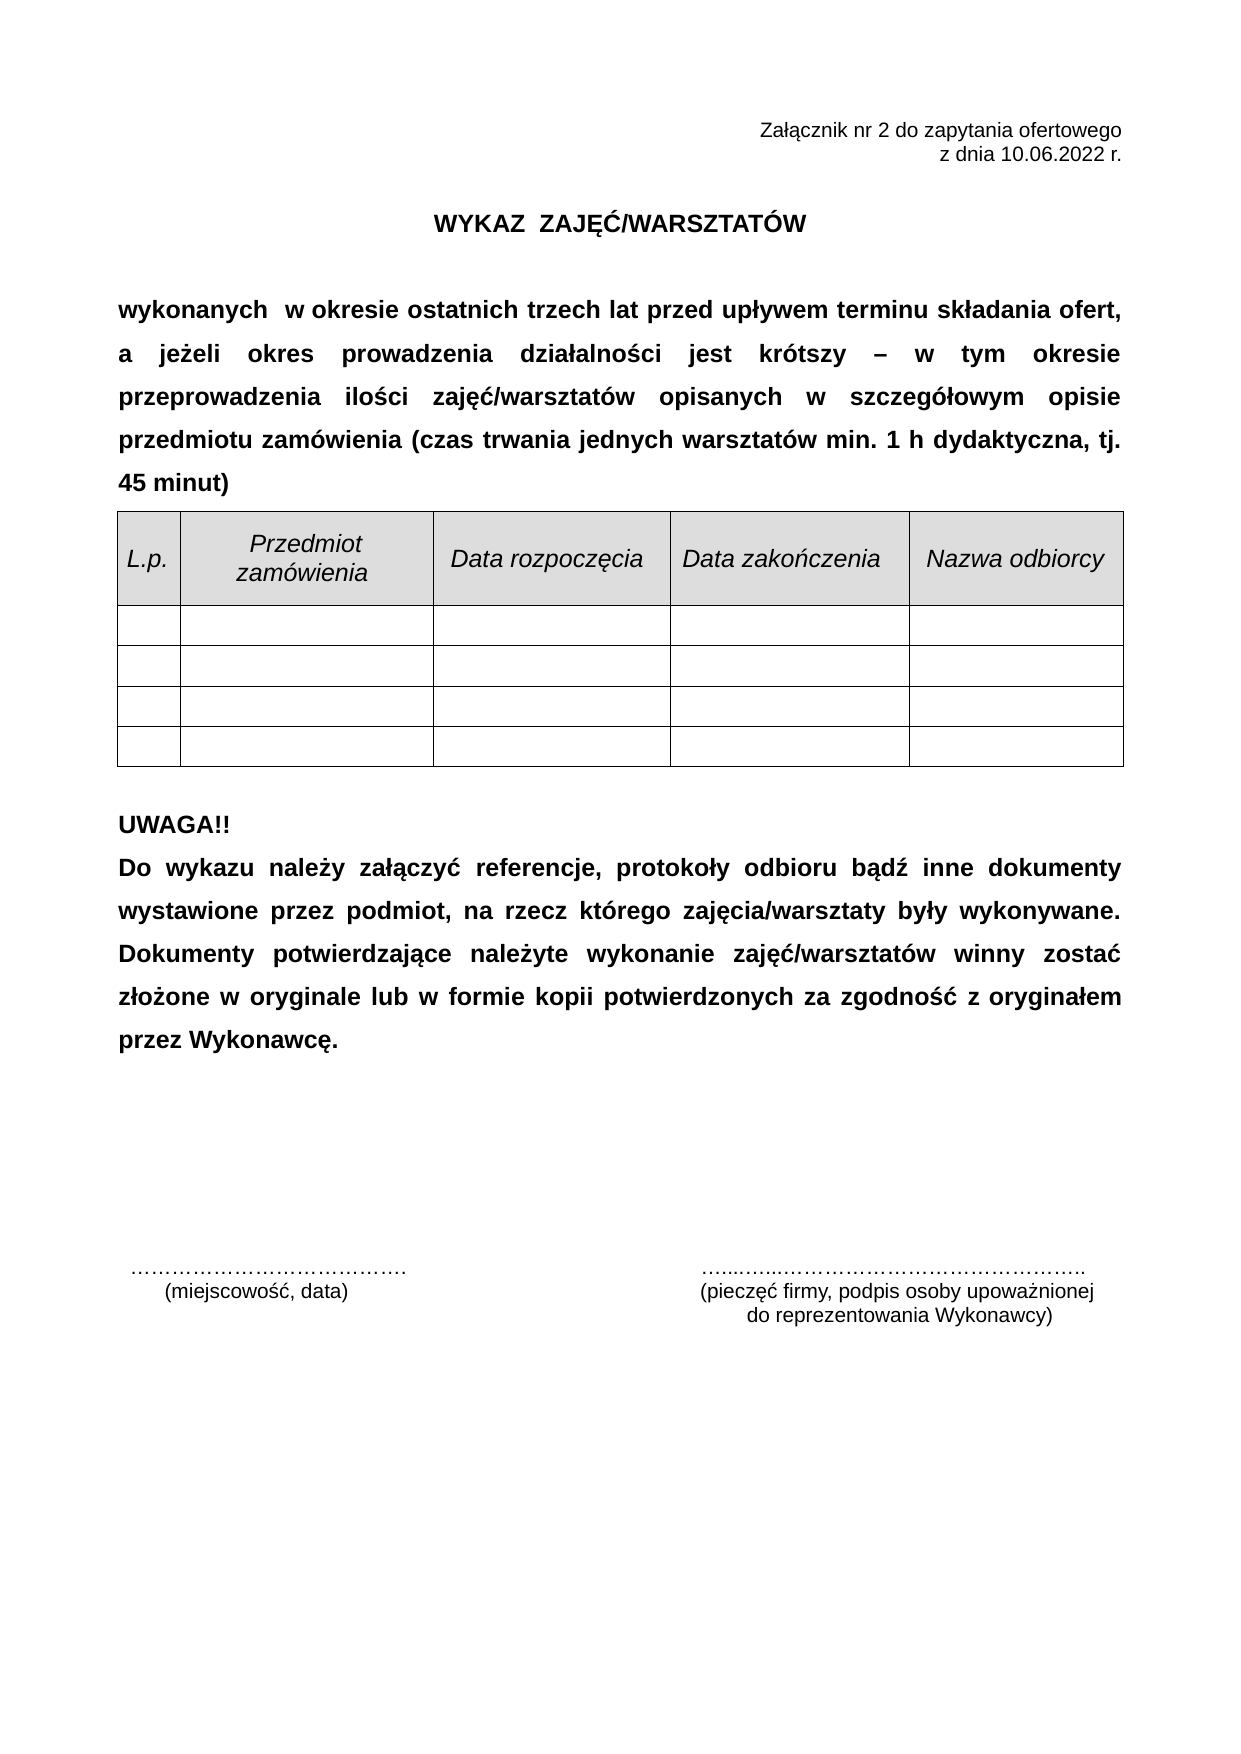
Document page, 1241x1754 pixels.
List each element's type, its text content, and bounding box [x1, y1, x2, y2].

table_cell [671, 606, 909, 645]
text UWAGA!! [118, 809, 1122, 838]
table_cell [118, 727, 180, 766]
table_cell [671, 727, 909, 766]
table_cell [181, 646, 433, 686]
table_cell [118, 646, 180, 686]
table_cell [118, 606, 180, 645]
table_cell [434, 727, 670, 766]
text do reprezentowania Wykonawcy) [118, 1303, 1122, 1327]
text wykonanych w okresie ostatnich trzech lat przed upływem terminu składania ofert, a jeżeli okres prowadzenia działalności jest krótszy – w tym okresie przeprowadzenia ilości zajęć/warsztatów opisanych w szczegółowym opisie przedmiotu zamówienia (czas trwania jednych warsztatów min. 1 h dydaktyczna, tj. 45 minut) [118, 295, 1122, 497]
table_cell [910, 687, 1123, 726]
table_cell [181, 687, 433, 726]
table_header Data zakończenia [671, 512, 909, 605]
table_cell [910, 727, 1123, 766]
table_header Data rozpoczęcia [434, 512, 670, 605]
table_header Nazwa odbiorcy [910, 512, 1123, 605]
text (miejscowość, data) (pieczęć firmy, podpis osoby upoważnionej [118, 1279, 1122, 1303]
table_cell [181, 727, 433, 766]
table_cell [434, 646, 670, 686]
text Załącznik nr 2 do zapytania ofertowego z dnia 10.06.2022 r. [118, 118, 1122, 166]
table_cell [181, 606, 433, 645]
table_header Przedmiot zamówienia [181, 512, 433, 605]
table_cell [910, 646, 1123, 686]
text WYKAZ ZAJĘĆ/WARSZTATÓW [118, 209, 1122, 238]
table_cell [910, 606, 1123, 645]
table_cell [671, 687, 909, 726]
text …………………………………. …....…...…………………………………….. [118, 1255, 1122, 1279]
text Do wykazu należy załączyć referencje, protokoły odbioru bądź inne dokumenty wystawione przez podmiot, na rzecz którego zajęcia/warsztaty były wykonywane. Dokumenty potwierdzające należyte wykonanie zajęć/warsztatów winny zostać złożone w oryginale lub w formie kopii potwierdzonych za zgodność z oryginałem przez Wykonawcę. [118, 853, 1122, 1054]
table_cell [118, 687, 180, 726]
table_cell [434, 687, 670, 726]
table_cell [434, 606, 670, 645]
table_cell [671, 646, 909, 686]
table_header L.p. [118, 512, 180, 605]
